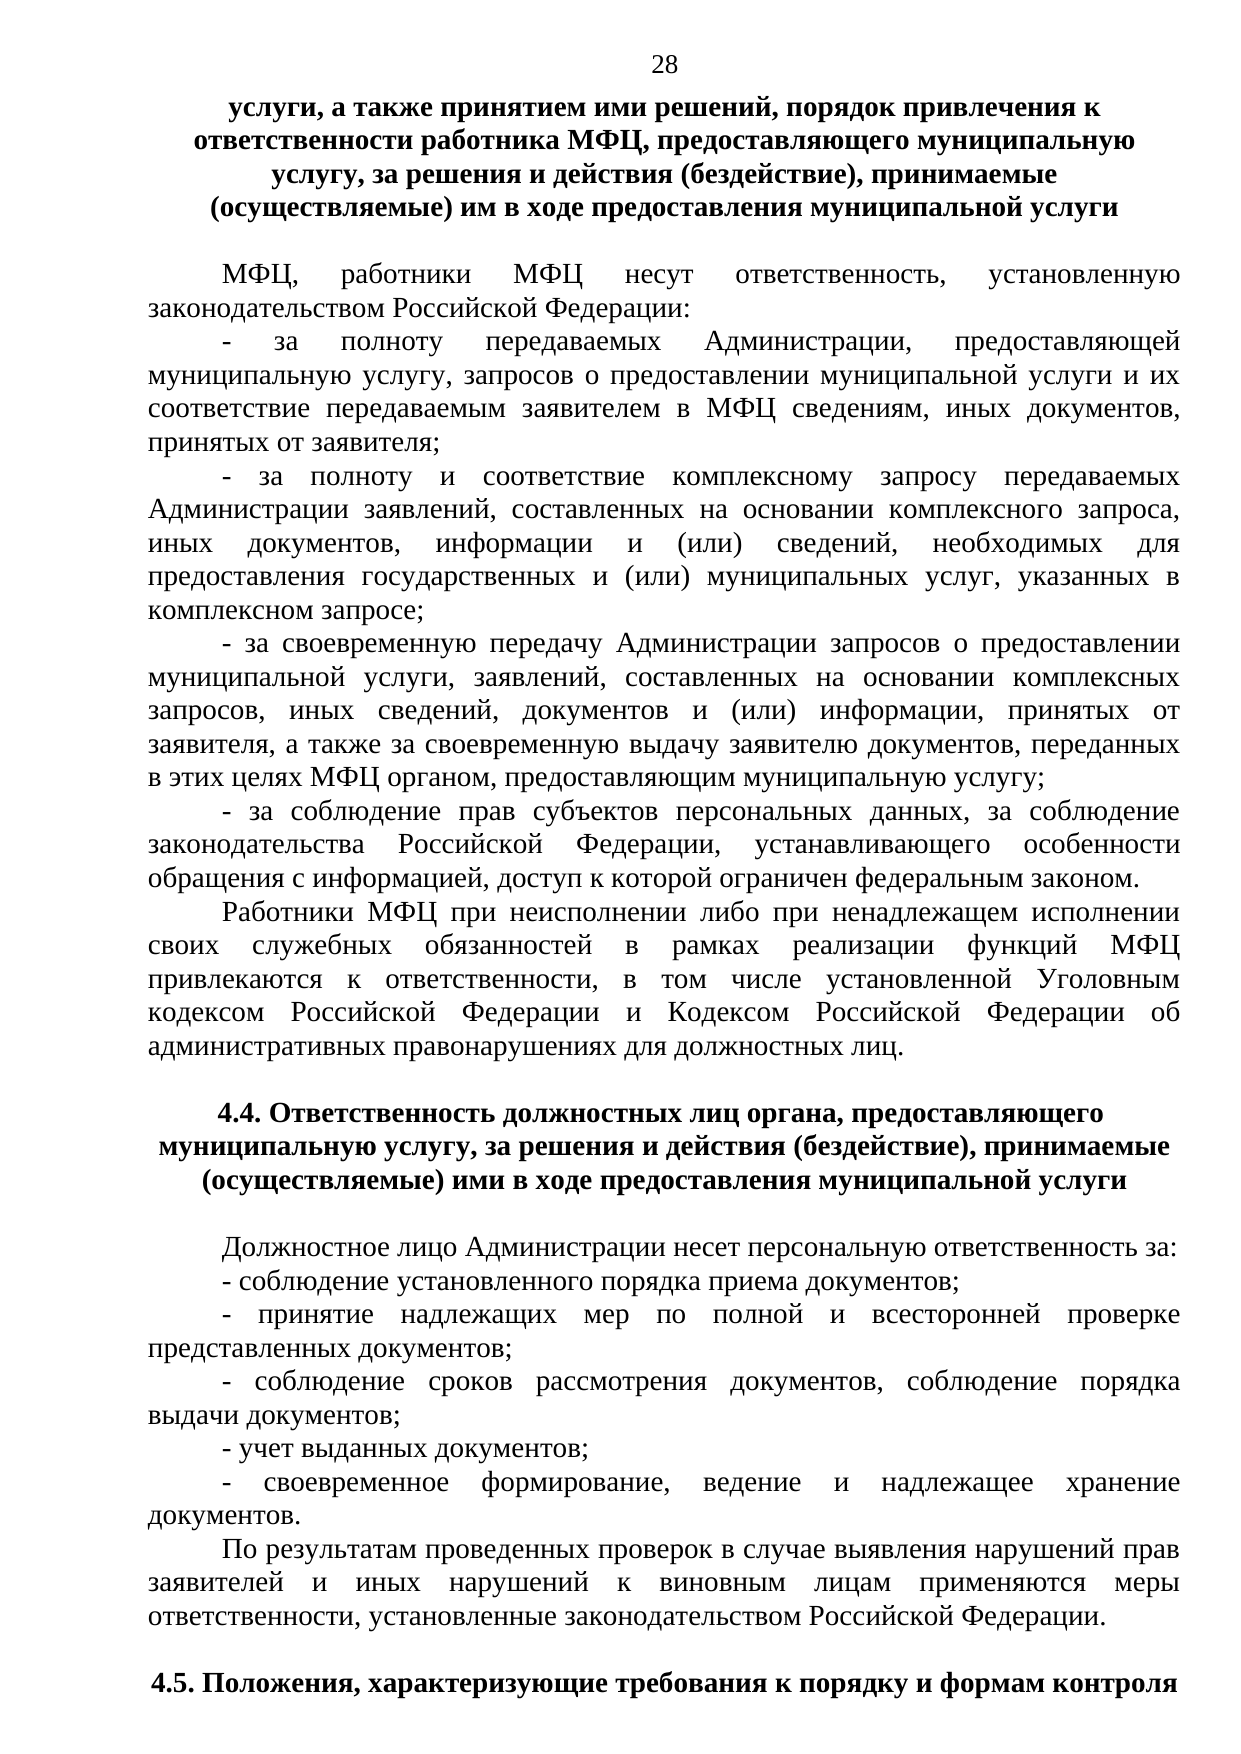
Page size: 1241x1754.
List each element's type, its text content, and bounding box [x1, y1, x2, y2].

text По результатам проведенных проверок в случае выявления нарушений прав заявителей и иных нарушений к виновным лицам применяются меры ответственности, установленные законодательством Российской Федерации. [148, 1531, 1181, 1632]
text Должностное лицо Администрации несет персональную ответственность за: [148, 1229, 1181, 1263]
text - соблюдение установленного порядка приема документов; [148, 1263, 1181, 1296]
text Работники МФЦ при неисполнении либо при ненадлежащем исполнении своих служебных обязанностей в рамках реализации функций МФЦ привлекаются к ответственности, в том числе установленной Уголовным кодексом Российской Федерации и Кодексом Российской Федерации об административных правонарушениях для должностных лиц. [148, 894, 1181, 1061]
text МФЦ, работники МФЦ несут ответственность, установленную законодательством Российской Федерации: [148, 256, 1181, 323]
text - своевременное формирование, ведение и надлежащее хранение документов. [148, 1464, 1181, 1531]
text 4.4. Ответственность должностных лиц органа, предоставляющего муниципальную услугу, за решения и действия (бездействие), принимаемые (осуществляемые) ими в ходе предоставления муниципальной услуги [148, 1095, 1181, 1196]
text - учет выданных документов; [148, 1430, 1181, 1464]
text 4.5. Положения, характеризующие требования к порядку и формам контроля [148, 1665, 1181, 1732]
text - принятие надлежащих мер по полной и всесторонней проверке представленных документов; [148, 1296, 1181, 1363]
text - соблюдение сроков рассмотрения документов, соблюдение порядка выдачи документов; [148, 1363, 1181, 1430]
text - за своевременную передачу Администрации запросов о предоставлении муниципальной услуги, заявлений, составленных на основании комплексных запросов, иных сведений, документов и (или) информации, принятых от заявителя, а также за своевременную выдачу заявителю документов, переданных в этих целях МФЦ органом, предоставляющим муниципальную услугу; [148, 625, 1181, 793]
text - за полноту передаваемых Администрации, предоставляющей муниципальную услугу, запросов о предоставлении муниципальной услуги и их соответствие передаваемым заявителем в МФЦ сведениям, иных документов, принятых от заявителя; [148, 323, 1181, 458]
text - за соблюдение прав субъектов персональных данных, за соблюдение законодательства Российской Федерации, устанавливающего особенности обращения с информацией, доступ к которой ограничен федеральным законом. [148, 793, 1181, 894]
text услуги, а также принятием ими решений, порядок привлечения к ответственности работника МФЦ, предоставляющего муниципальную услугу, за решения и действия (бездействие), принимаемые (осуществляемые) им в ходе предоставления муниципальной услуги [148, 89, 1181, 223]
text - за полноту и соответствие комплексному запросу передаваемых Администрации заявлений, составленных на основании комплексного запроса, иных документов, информации и (или) сведений, необходимых для предоставления государственных и (или) муниципальных услуг, указанных в комплексном запросе; [148, 458, 1181, 625]
